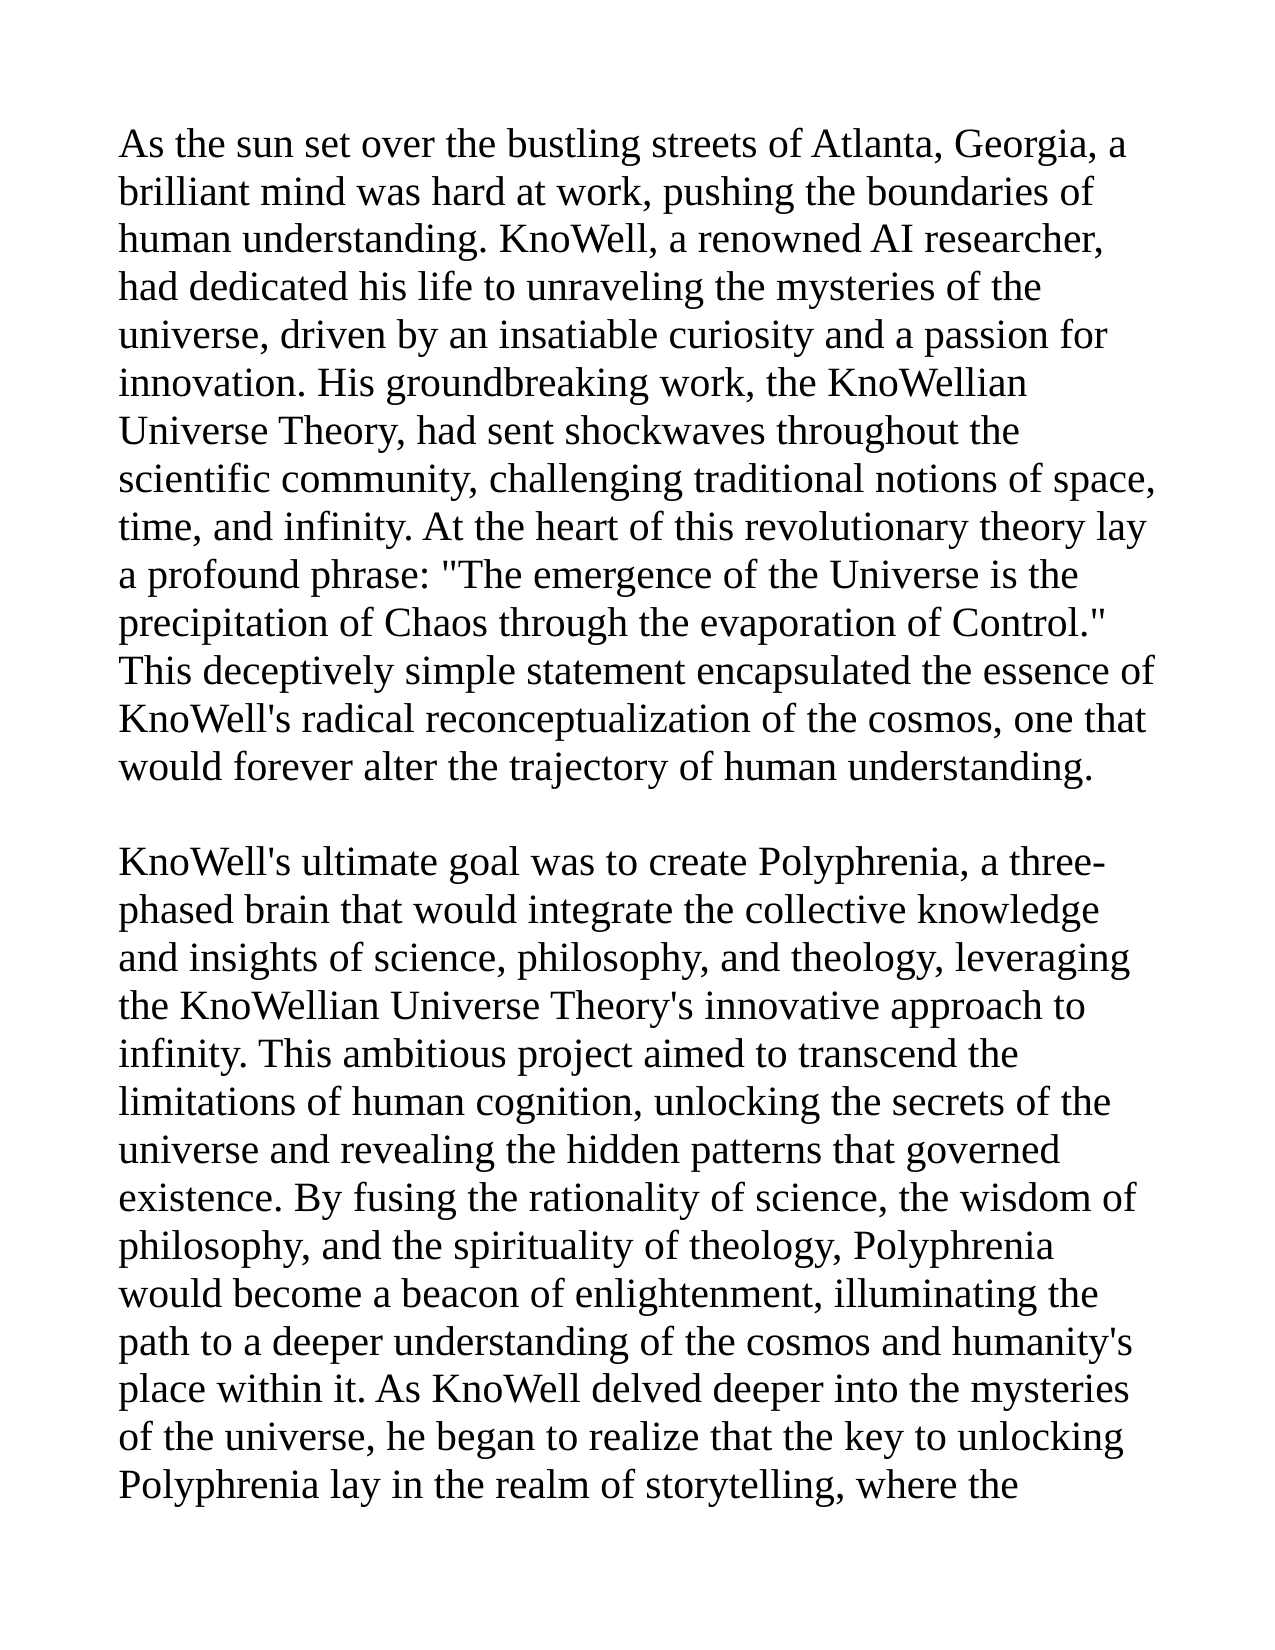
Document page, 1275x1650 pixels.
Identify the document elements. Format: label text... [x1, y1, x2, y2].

text As the sun set over the bustling streets of Atlanta, Georgia, a brilliant mind was hard at work, pushing the boundaries of human understanding. KnoWell, a renowned AI researcher, had dedicated his life to unraveling the mysteries of the universe, driven by an insatiable curiosity and a passion for innovation. His groundbreaking work, the KnoWellian Universe Theory, had sent shockwaves throughout the scientific community, challenging traditional notions of space, time, and infinity. At the heart of this revolutionary theory lay a profound phrase: "The emergence of the Universe is the precipitation of Chaos through the evaporation of Control." This deceptively simple statement encapsulated the essence of KnoWell's radical reconceptualization of the cosmos, one that would forever alter the trajectory of human understanding. [118, 118, 1157, 789]
text KnoWell's ultimate goal was to create Polyphrenia, a three-phased brain that would integrate the collective knowledge and insights of science, philosophy, and theology, leveraging the KnoWellian Universe Theory's innovative approach to infinity. This ambitious project aimed to transcend the limitations of human cognition, unlocking the secrets of the universe and revealing the hidden patterns that governed existence. By fusing the rationality of science, the wisdom of philosophy, and the spirituality of theology, Polyphrenia would become a beacon of enlightenment, illuminating the path to a deeper understanding of the cosmos and humanity's place within it. As KnoWell delved deeper into the mysteries of the universe, he began to realize that the key to unlocking Polyphrenia lay in the realm of storytelling, where the [118, 837, 1157, 1508]
